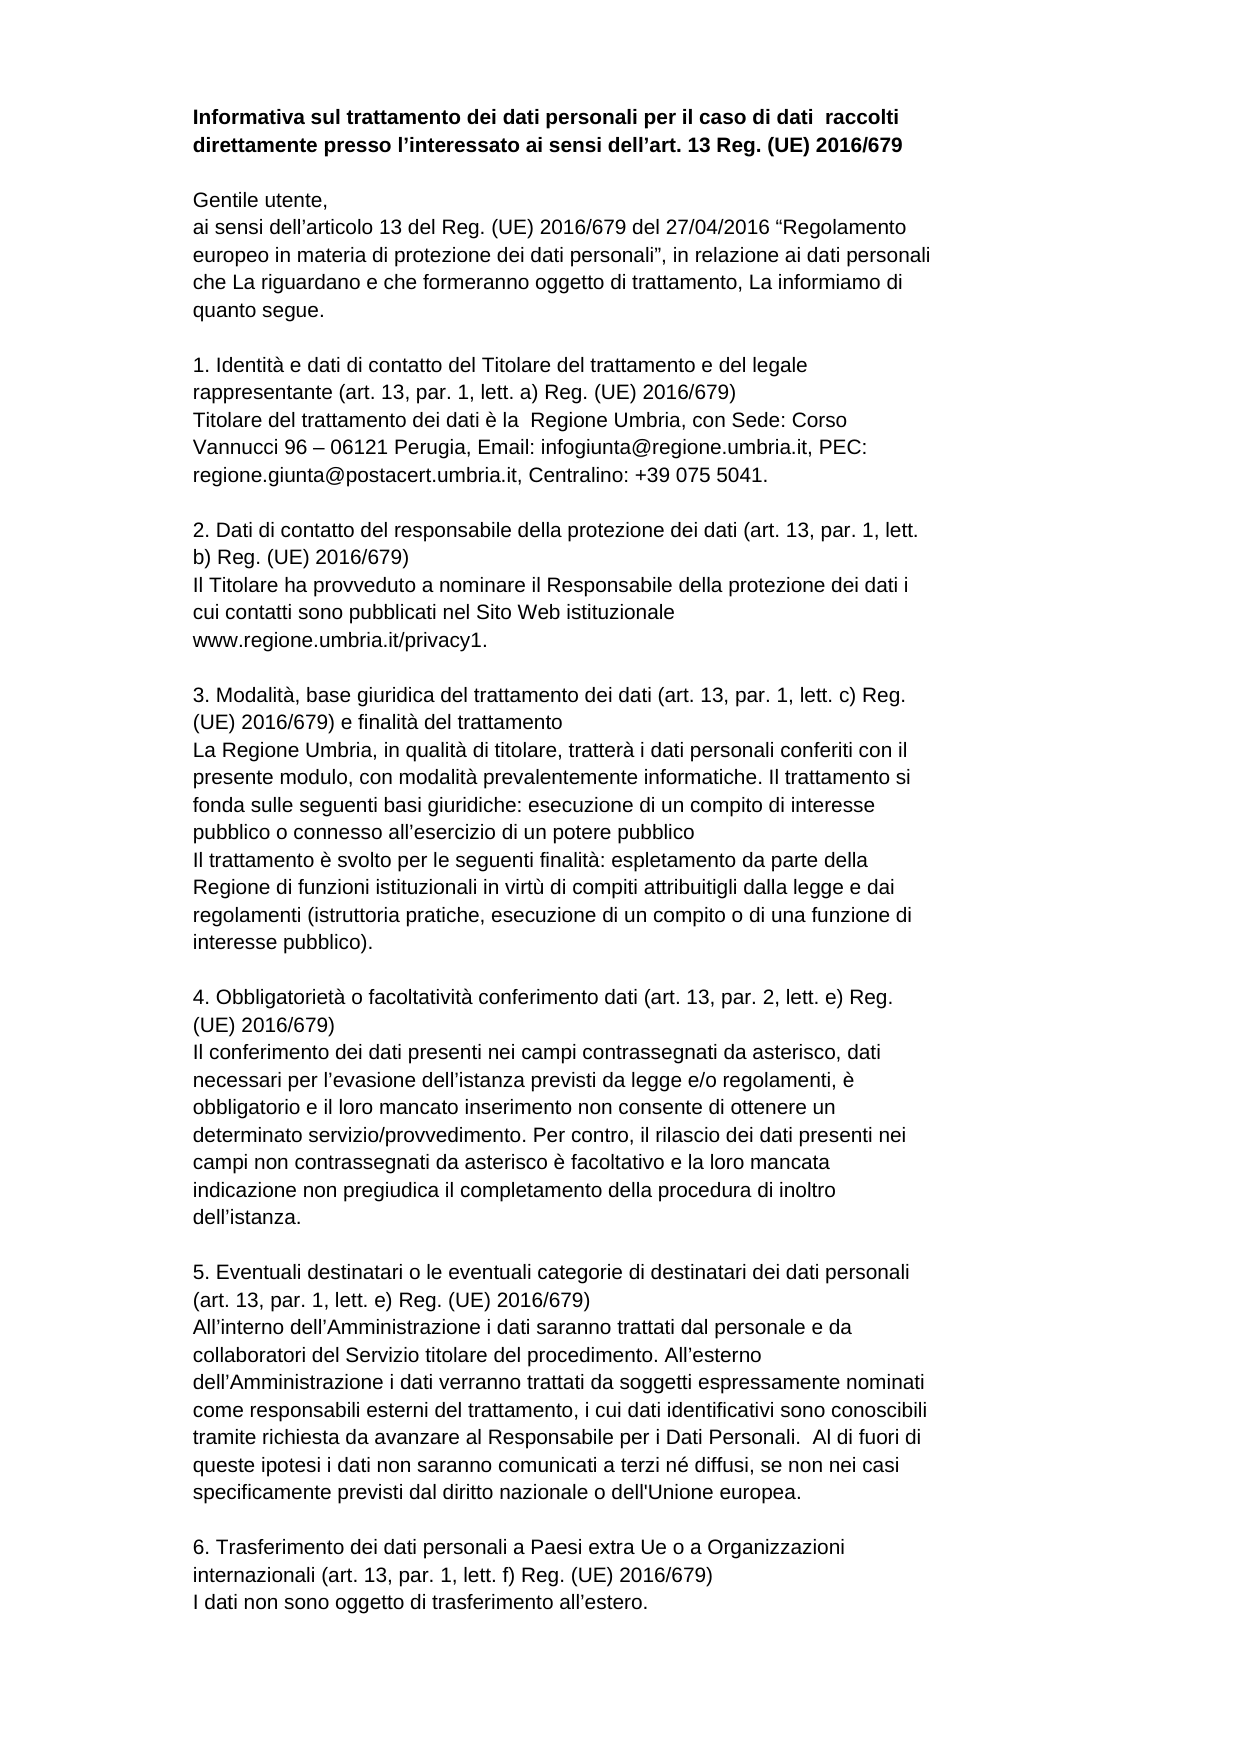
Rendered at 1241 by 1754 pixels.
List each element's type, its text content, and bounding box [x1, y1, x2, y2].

table_cell [1153, 75, 1226, 1645]
table_cell [0, 75, 45, 1645]
table_cell Informativa sul trattamento dei dati personali per il caso di dati raccolti direttamente presso l’interessato ai sensi dell’art. 13 Reg. (UE) 2016/679 Gentile utente, ai sensi dell’articolo 13 del Reg. (UE) 2016/679 del 27/04/2016 “Regolamento europeo in materia di protezione dei dati personali”, in relazione ai dati personali che La riguardano e che formeranno oggetto di trattamento, La informiamo di quanto segue. 1. Identità e dati di contatto del Titolare del trattamento e del legale rappresentante (art. 13, par. 1, lett. a) Reg. (UE) 2016/679) Titolare del trattamento dei dati è la Regione Umbria, con Sede: Corso Vannucci 96 – 06121 Perugia, Email: infogiunta@regione.umbria.it, PEC: regione.giunta@postacert.umbria.it, Centralino: +39 075 5041. 2. Dati di contatto del responsabile della protezione dei dati (art. 13, par. 1, lett. b) Reg. (UE) 2016/679) Il Titolare ha provveduto a nominare il Responsabile della protezione dei dati i cui contatti sono pubblicati nel Sito Web istituzionale www.regione.umbria.it/privacy1. 3. Modalità, base giuridica del trattamento dei dati (art. 13, par. 1, lett. c) Reg. (UE) 2016/679) e finalità del trattamento La Regione Umbria, in qualità di titolare, tratterà i dati personali conferiti con il presente modulo, con modalità prevalentemente informatiche. Il trattamento si fonda sulle seguenti basi giuridiche: esecuzione di un compito di interesse pubblico o connesso all’esercizio di un potere pubblico Il trattamento è svolto per le seguenti finalità: espletamento da parte della Regione di funzioni istituzionali in virtù di compiti attribuitigli dalla legge e dai regolamenti (istruttoria pratiche, esecuzione di un compito o di una funzione di interesse pubblico). 4. Obbligatorietà o facoltatività conferimento dati (art. 13, par. 2, lett. e) Reg. (UE) 2016/679) Il conferimento dei dati presenti nei campi contrassegnati da asterisco, dati necessari per l’evasione dell’istanza previsti da legge e/o regolamenti, è obbligatorio e il loro mancato inserimento non consente di ottenere un determinato servizio/provvedimento. Per contro, il rilascio dei dati presenti nei campi non contrassegnati da asterisco è facoltativo e la loro mancata indicazione non pregiudica il completamento della procedura di inoltro dell’istanza. 5. Eventuali destinatari o le eventuali categorie di destinatari dei dati personali (art. 13, par. 1, lett. e) Reg. (UE) 2016/679) All’interno dell’Amministrazione i dati saranno trattati dal personale e da collaboratori del Servizio titolare del procedimento. All’esterno dell’Amministrazione i dati verranno trattati da soggetti espressamente nominati come responsabili esterni del trattamento, i cui dati identificativi sono conoscibili tramite richiesta da avanzare al Responsabile per i Dati Personali. Al di fuori di queste ipotesi i dati non saranno comunicati a terzi né diffusi, se non nei casi specificamente previsti dal diritto nazionale o dell'Unione europea. 6. Trasferimento dei dati personali a Paesi extra Ue o a Organizzazioni internazionali (art. 13, par. 1, lett. f) Reg. (UE) 2016/679) I dati non sono oggetto di trasferimento all’estero. [45, 75, 1152, 1645]
